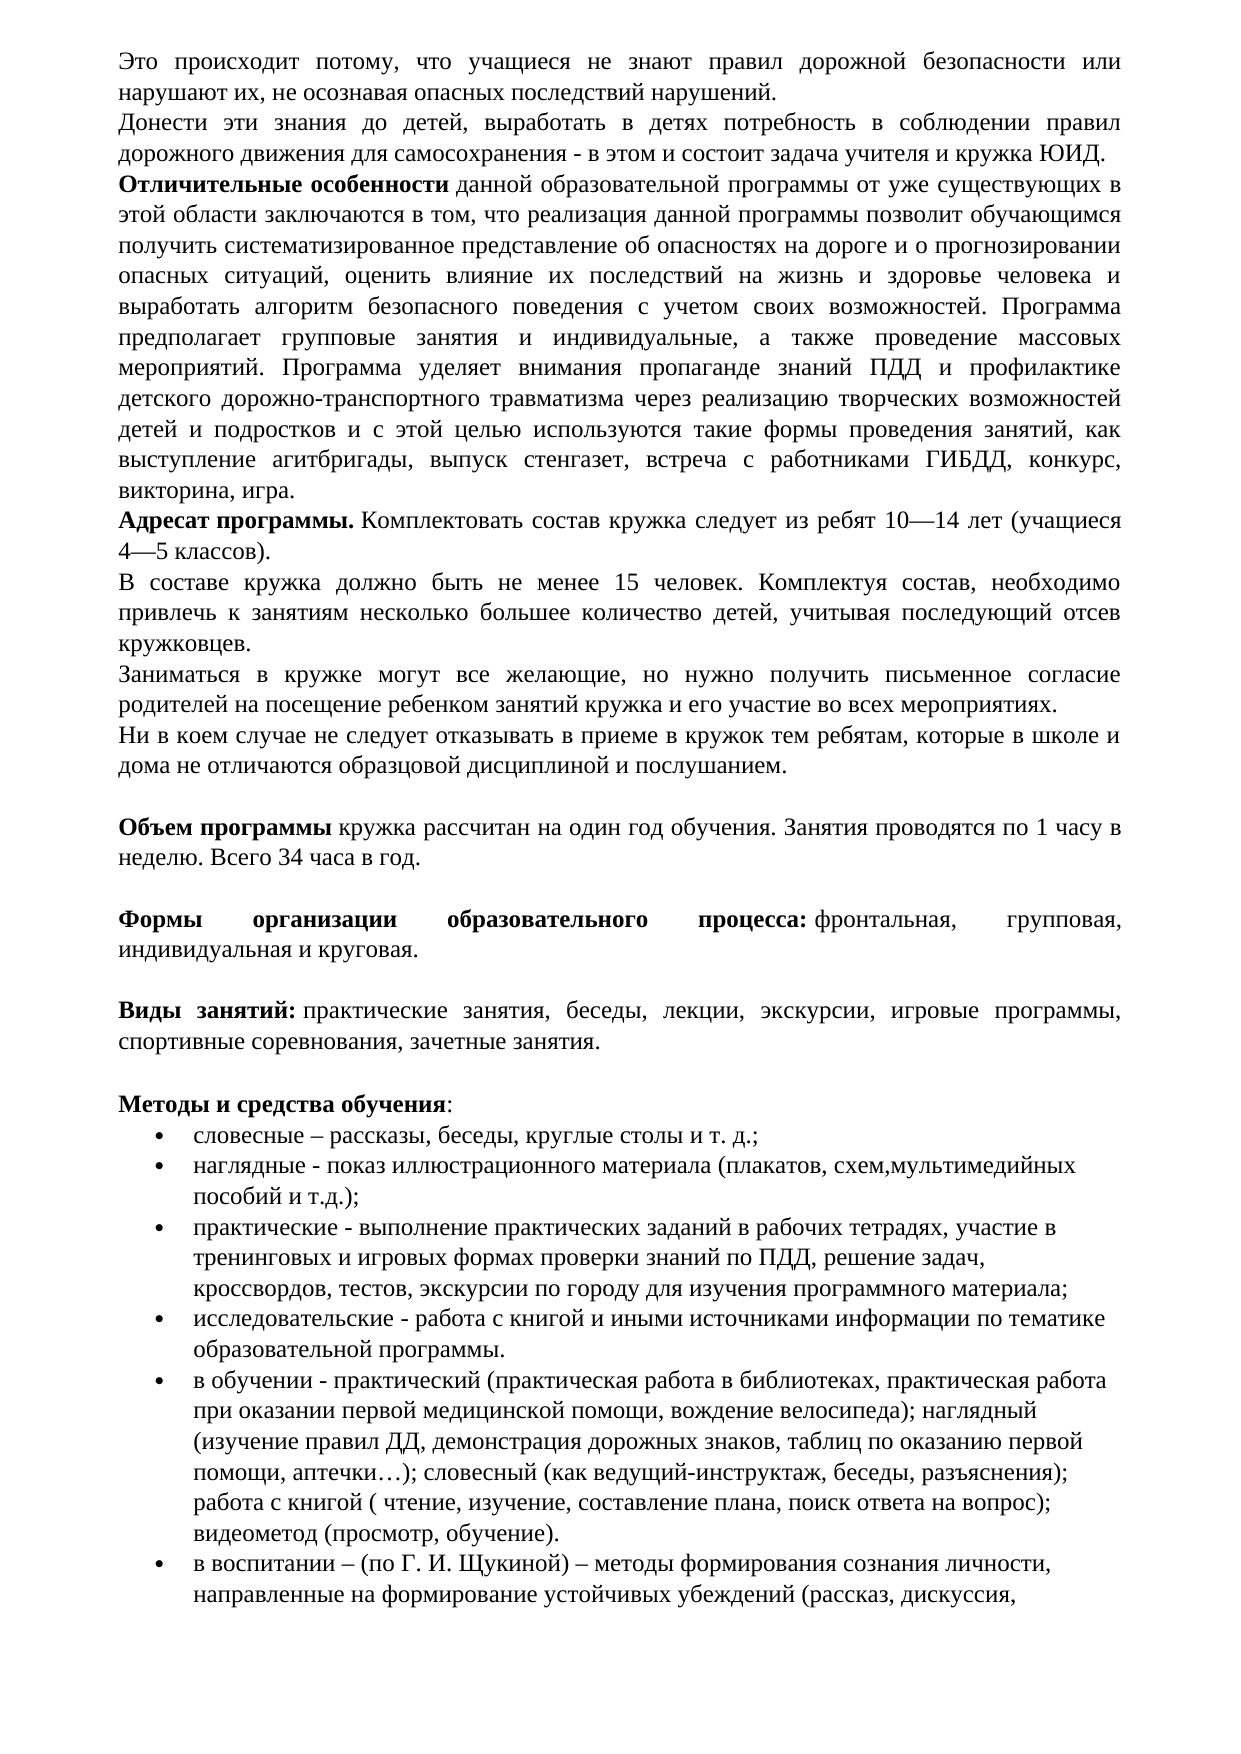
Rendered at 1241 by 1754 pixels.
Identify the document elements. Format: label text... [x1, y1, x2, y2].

list наглядные - показ иллюстрационного материала (плакатов, схем,мультимедийных пособий и т.д.); [156, 1148, 1122, 1210]
text Адресат программы. Комплектовать состав кружка следует из ребят 10—14 лет (учащиеся 4—5 классов). [118, 504, 1122, 565]
text Донести эти знания до детей, выработать в детях потребность в соблюдении правил дорожного движения для самосохранения - в этом и состоит задача учителя и кружка ЮИД. [118, 106, 1122, 167]
list исследовательские - работа с книгой и иными источниками информации по тематике образовательной программы. [156, 1302, 1122, 1363]
text Ни в коем случае не следует отказывать в приеме в кружок тем ребятам, которые в школе и дома не отличаются образцовой дисциплиной и послушанием. [118, 718, 1122, 779]
list в обучении - практический (практическая работа в библиотеках, практическая работа при оказании первой медицинской помощи, вождение велосипеда); наглядный (изучение правил ДД, демонстрация дорожных знаков, таблиц по оказанию первой помощи, аптечки…); словесный (как ведущий-инструктаж, беседы, разъяснения); работа с книгой ( чтение, изучение, составление плана, поиск ответа на вопрос); видеометод (просмотр, обучение). [156, 1363, 1122, 1547]
text Это происходит потому, что учащиеся не знают правил дорожной безопасности или нарушают их, не осознавая опасных последствий нарушений. [118, 44, 1122, 106]
text Заниматься в кружке могут все желающие, но нужно получить письменное согласие родителей на посещение ребенком занятий кружка и его участие во всех мероприятиях. [118, 657, 1122, 718]
list практические - выполнение практических заданий в рабочих тетрадях, участие в тренинговых и игровых формах проверки знаний по ПДД, решение задач, кроссвордов, тестов, экскурсии по городу для изучения программного материала; [156, 1210, 1122, 1302]
list словесные – рассказы, беседы, круглые столы и т. д.; [156, 1118, 1122, 1148]
text Виды занятий: практические занятия, беседы, лекции, экскурсии, игровые программы, спортивные соревнования, зачетные занятия. [118, 994, 1122, 1055]
text Методы и средства обучения: [118, 1086, 1122, 1118]
list в воспитании – (по Г. И. Щукиной) – методы формирования сознания личности, направленные на формирование устойчивых убеждений (рассказ, дискуссия, [156, 1547, 1122, 1608]
text В составе кружка должно быть не менее 15 человек. Комплектуя состав, необходимо привлечь к занятиям несколько большее количество детей, учитывая последующий отсев кружковцев. [118, 565, 1122, 657]
text Объем программы кружка рассчитан на один год обучения. Занятия проводятся по 1 часу в неделю. Всего 34 часа в год. [118, 810, 1122, 871]
text Отличительные особенности данной образовательной программы от уже существующих в этой области заключаются в том, что реализация данной программы позволит обучающимся получить систематизированное представление об опасностях на дороге и о прогнозировании опасных ситуаций, оценить влияние их последствий на жизнь и здоровье человека и выработать алгоритм безопасного поведения с учетом своих возможностей. Программа предполагает групповые занятия и индивидуальные, а также проведение массовых мероприятий. Программа уделяет внимания пропаганде знаний ПДД и профилактике детского дорожно-транспортного травматизма через реализацию творческих возможностей детей и подростков и с этой целью используются такие формы проведения занятий, как выступление агитбригады, выпуск стенгазет, встреча с работниками ГИБДД, конкурс, викторина, игра. [118, 167, 1122, 504]
text Формы организации образовательного процесса: фронтальная, групповая, индивидуальная и круговая. [118, 902, 1122, 963]
